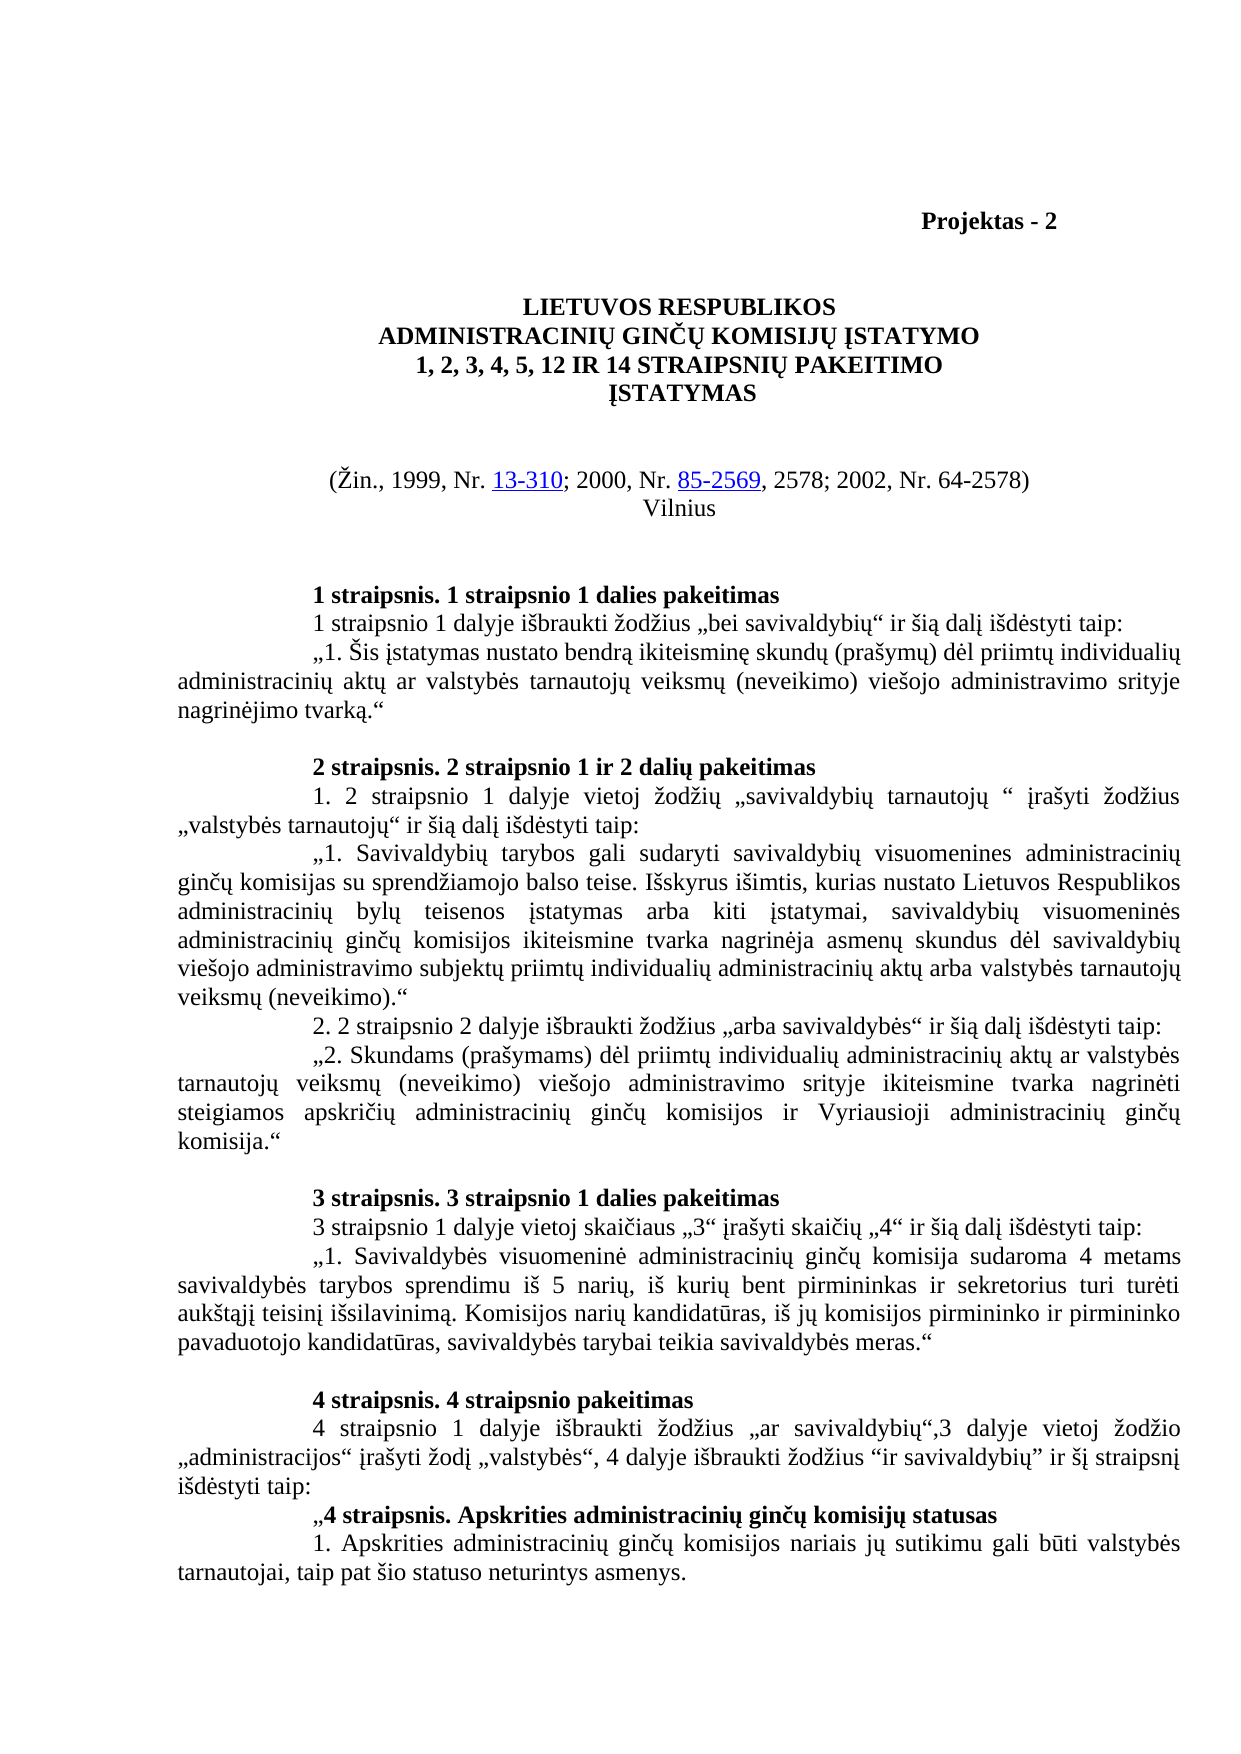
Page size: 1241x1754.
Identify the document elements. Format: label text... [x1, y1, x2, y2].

text 4 straipsnio 1 dalyje išbraukti žodžius „ar savivaldybių“,3 dalyje vietoj žodžio „administracijos“ įrašyti žodį „valstybės“, 4 dalyje išbraukti žodžius “ir savivaldybių” ir šį straipsnį išdėstyti taip: [177, 1413, 1181, 1500]
text Projektas - 2 [177, 206, 1181, 235]
text „1. Savivaldybių tarybos gali sudaryti savivaldybių visuomenines administracinių ginčų komisijas su sprendžiamojo balso teise. Išskyrus išimtis, kurias nustato Lietuvos Respublikos administracinių bylų teisenos įstatymas arba kiti įstatymai, savivaldybių visuomeninės administracinių ginčų komisijos ikiteismine tvarka nagrinėja asmenų skundus dėl savivaldybių viešojo administravimo subjektų priimtų individualių administracinių aktų arba valstybės tarnautojų veiksmų (neveikimo).“ [177, 838, 1181, 1011]
text 1. Apskrities administracinių ginčų komisijos nariais jų sutikimu gali būti valstybės tarnautojai, taip pat šio statuso neturintys asmenys. [177, 1528, 1181, 1586]
text 2. 2 straipsnio 2 dalyje išbraukti žodžius „arba savivaldybės“ ir šią dalį išdėstyti taip: [177, 1011, 1181, 1040]
text Vilnius [177, 493, 1181, 522]
text „1. Savivaldybės visuomeninė administracinių ginčų komisija sudaroma 4 metams savivaldybės tarybos sprendimu iš 5 narių, iš kurių bent pirmininkas ir sekretorius turi turėti aukštąjį teisinį išsilavinimą. Komisijos narių kandidatūras, iš jų komisijos pirmininko ir pirmininko pavaduotojo kandidatūras, savivaldybės tarybai teikia savivaldybės meras.“ [177, 1241, 1181, 1356]
text 1. 2 straipsnio 1 dalyje vietoj žodžių „savivaldybių tarnautojų “ įrašyti žodžius „valstybės tarnautojų“ ir šią dalį išdėstyti taip: [177, 781, 1181, 838]
text 1 straipsnio 1 dalyje išbraukti žodžius „bei savivaldybių“ ir šią dalį išdėstyti taip: [177, 608, 1181, 637]
text 1 straipsnis. 1 straipsnio 1 dalies pakeitimas [177, 580, 1181, 608]
text LIETUVOS RESPUBLIKOS [177, 292, 1181, 321]
text 2 straipsnis. 2 straipsnio 1 ir 2 dalių pakeitimas [177, 752, 1181, 781]
text 3 straipsnis. 3 straipsnio 1 dalies pakeitimas [177, 1183, 1181, 1212]
text (Žin., 1999, Nr. 13-310; 2000, Nr. 85-2569, 2578; 2002, Nr. 64-2578) [177, 465, 1181, 493]
text 3 straipsnio 1 dalyje vietoj skaičiaus „3“ įrašyti skaičių „4“ ir šią dalį išdėstyti taip: [177, 1212, 1181, 1241]
text ADMINISTRACINIŲ GINČŲ KOMISIJŲ ĮSTATYMO [177, 321, 1181, 350]
text „1. Šis įstatymas nustato bendrą ikiteisminę skundų (prašymų) dėl priimtų individualių administracinių aktų ar valstybės tarnautojų veiksmų (neveikimo) viešojo administravimo srityje nagrinėjimo tvarką.“ [177, 637, 1181, 723]
text „2. Skundams (prašymams) dėl priimtų individualių administracinių aktų ar valstybės tarnautojų veiksmų (neveikimo) viešojo administravimo srityje ikiteismine tvarka nagrinėti steigiamos apskričių administracinių ginčų komisijos ir Vyriausioji administracinių ginčų komisija.“ [177, 1040, 1181, 1155]
text 4 straipsnis. 4 straipsnio pakeitimas [177, 1385, 1181, 1413]
text 1, 2, 3, 4, 5, 12 IR 14 STRAIPSNIŲ PAKEITIMO [177, 350, 1181, 378]
text ĮSTATYMAS [177, 378, 1181, 407]
text „4 straipsnis. Apskrities administracinių ginčų komisijų statusas [177, 1500, 1181, 1528]
